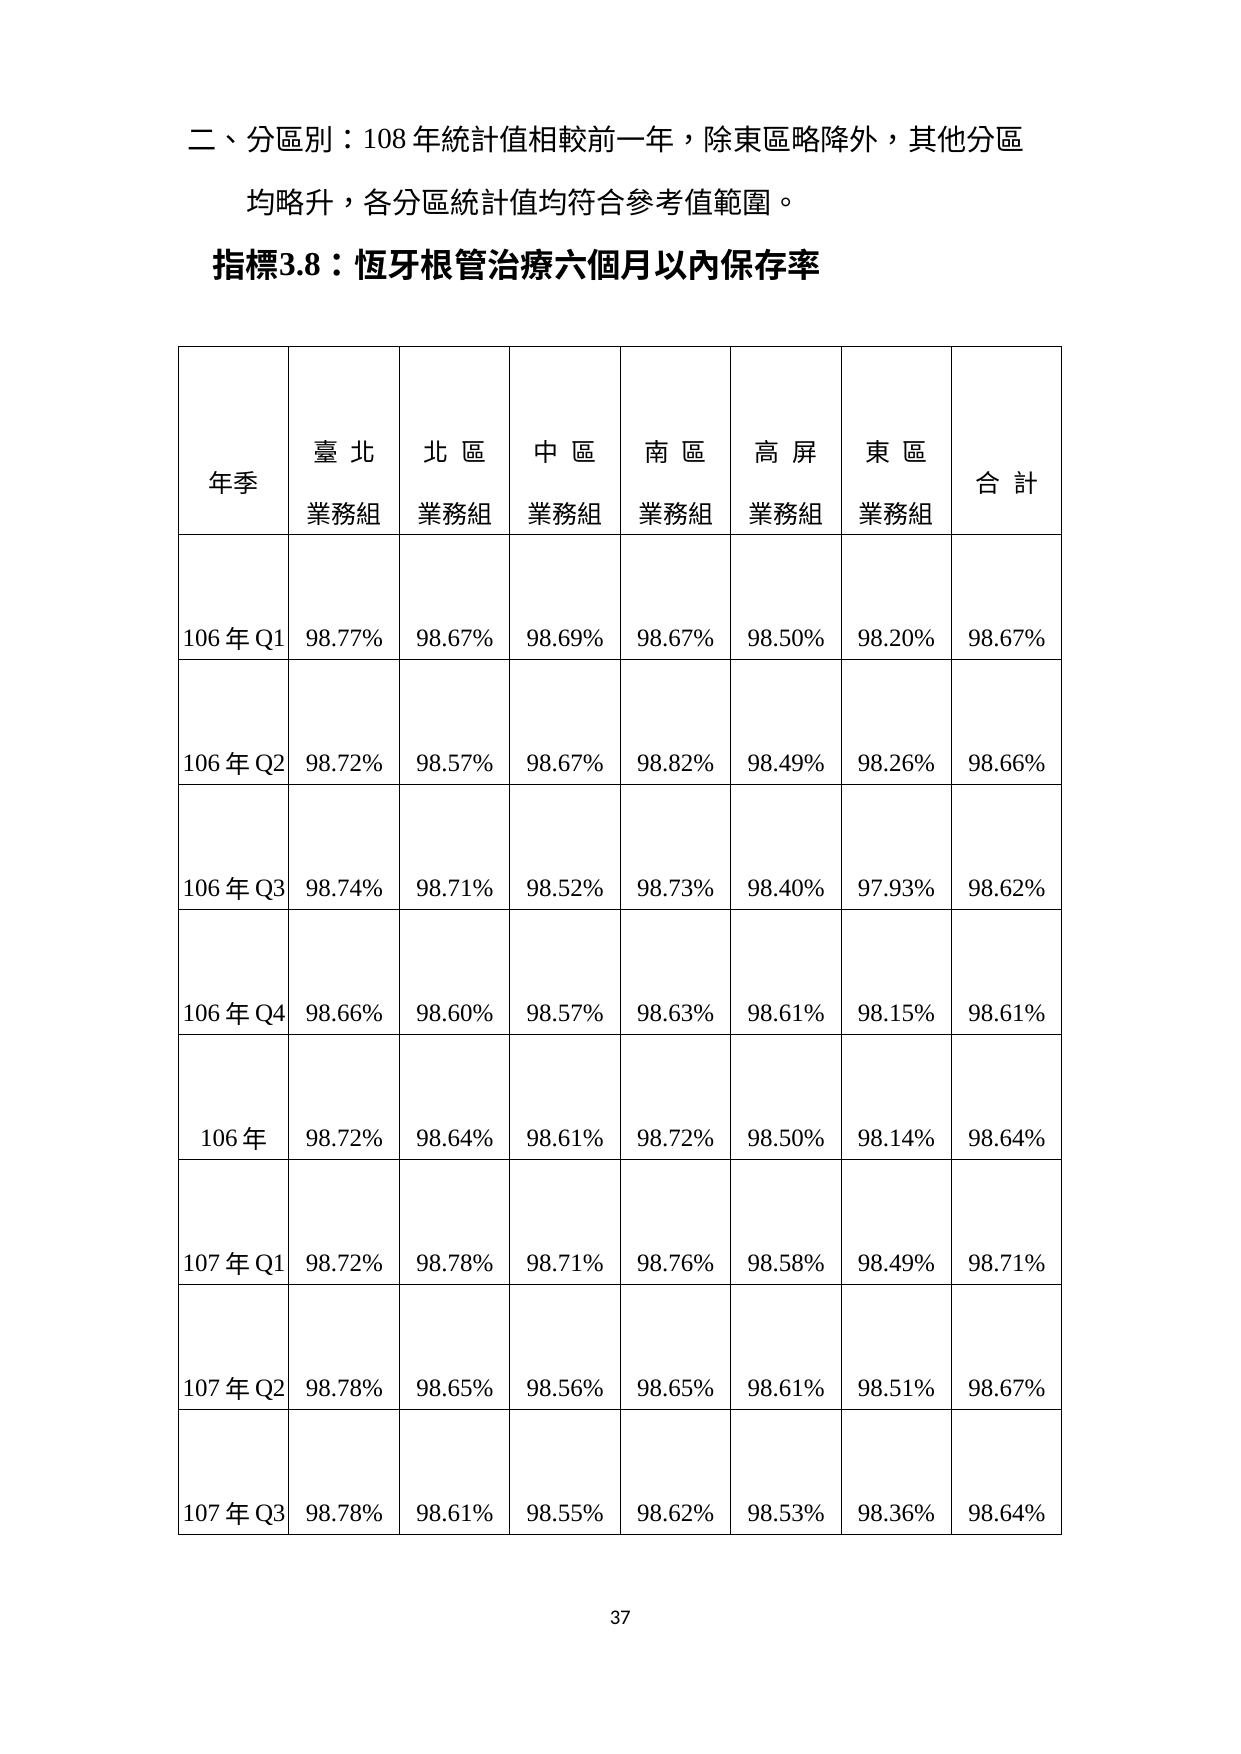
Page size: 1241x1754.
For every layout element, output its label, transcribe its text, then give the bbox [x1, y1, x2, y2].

table_cell 98.15% [842, 910, 951, 1034]
table_cell 98.78% [289, 1285, 399, 1409]
table_cell 98.62% [952, 785, 1061, 909]
table_cell 98.64% [952, 1410, 1061, 1534]
table_cell 98.57% [510, 910, 620, 1034]
table_cell 98.66% [952, 660, 1061, 784]
table_cell 107年Q2 [179, 1285, 288, 1409]
table_cell 98.60% [400, 910, 509, 1034]
table_cell 98.61% [731, 910, 841, 1034]
table_cell 98.50% [731, 535, 841, 659]
table_cell 98.61% [731, 1285, 841, 1409]
table_header [1062, 346, 1067, 1535]
table_cell 98.76% [621, 1160, 730, 1284]
table_cell 98.65% [400, 1285, 509, 1409]
table_cell 98.78% [400, 1160, 509, 1284]
table_cell 106年Q1 [179, 535, 288, 659]
table_cell 98.64% [952, 1035, 1061, 1159]
table_cell 98.67% [952, 1285, 1061, 1409]
table_cell 98.51% [842, 1285, 951, 1409]
table_cell 107年Q3 [179, 1410, 288, 1534]
table_cell 98.72% [289, 1035, 399, 1159]
table_cell 98.67% [621, 535, 730, 659]
table_header 高 屏 業務組 [731, 347, 841, 534]
table_cell 98.71% [952, 1160, 1061, 1284]
table_cell 98.72% [289, 1160, 399, 1284]
table_cell 98.50% [731, 1035, 841, 1159]
subtitle 指標3.8：恆牙根管治療六個月以內保存率 [212, 221, 1053, 284]
table_cell 107年Q1 [179, 1160, 288, 1284]
table_cell 98.61% [400, 1410, 509, 1534]
table_cell 98.36% [842, 1410, 951, 1534]
table_cell 98.40% [731, 785, 841, 909]
table_cell 98.61% [510, 1035, 620, 1159]
table_cell 98.53% [731, 1410, 841, 1534]
table_cell 98.57% [400, 660, 509, 784]
table_cell 98.56% [510, 1285, 620, 1409]
table_cell 106年Q2 [179, 660, 288, 784]
table_header 臺 北 業務組 [289, 347, 399, 534]
table_cell 98.73% [621, 785, 730, 909]
table_cell 98.74% [289, 785, 399, 909]
table_cell 98.71% [510, 1160, 620, 1284]
table_cell 106年Q4 [179, 910, 288, 1034]
table_cell 98.66% [289, 910, 399, 1034]
table_header 南 區 業務組 [621, 347, 730, 534]
table_cell 98.78% [289, 1410, 399, 1534]
table_cell 98.67% [400, 535, 509, 659]
table_header 北 區 業務組 [400, 347, 509, 534]
table_header 中 區 業務組 [510, 347, 620, 534]
table_cell 98.62% [621, 1410, 730, 1534]
table_header 年季 [179, 347, 288, 534]
table_cell 98.69% [510, 535, 620, 659]
table_cell 98.64% [400, 1035, 509, 1159]
table_cell 98.67% [952, 535, 1061, 659]
table_cell 98.63% [621, 910, 730, 1034]
table_header 合 計 [952, 347, 1061, 534]
table_cell 98.67% [510, 660, 620, 784]
table_cell 98.72% [289, 660, 399, 784]
table_cell 98.20% [842, 535, 951, 659]
table_cell 98.61% [952, 910, 1061, 1034]
table_cell 98.49% [731, 660, 841, 784]
table_cell 98.26% [842, 660, 951, 784]
table_cell 98.72% [621, 1035, 730, 1159]
table_cell 98.71% [400, 785, 509, 909]
table_cell 106年Q3 [179, 785, 288, 909]
table_cell 98.65% [621, 1285, 730, 1409]
text 二、分區別：108年統計值相較前一年，除東區略降外，其他分區均略升，各分區統計值均符合參考值範圍。 [187, 96, 1053, 221]
table_cell 98.14% [842, 1035, 951, 1159]
table_cell 98.49% [842, 1160, 951, 1284]
table_cell 106年 [179, 1035, 288, 1159]
table_cell 97.93% [842, 785, 951, 909]
table_cell 98.58% [731, 1160, 841, 1284]
table_cell 98.52% [510, 785, 620, 909]
table_cell 98.82% [621, 660, 730, 784]
table_cell 98.55% [510, 1410, 620, 1534]
table_header 東 區 業務組 [842, 347, 951, 534]
table_cell 98.77% [289, 535, 399, 659]
